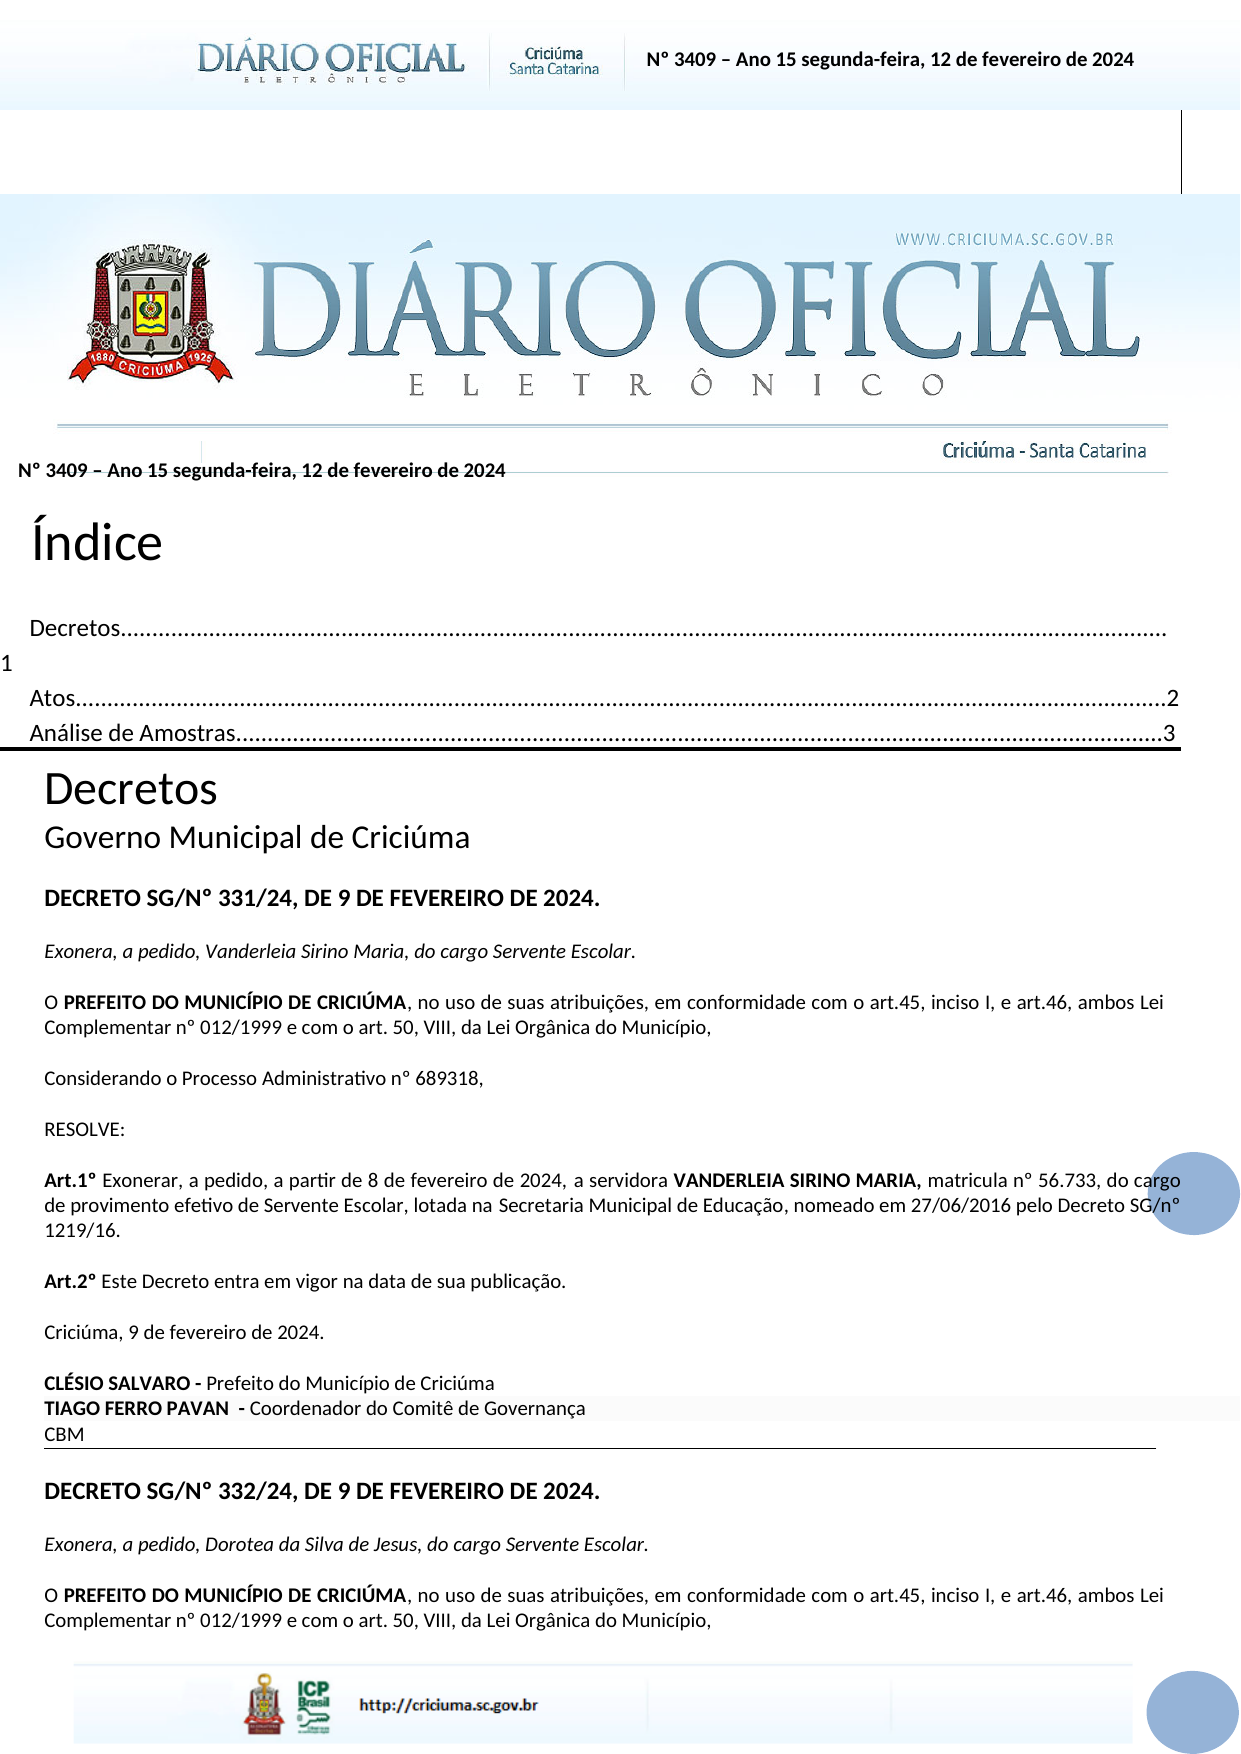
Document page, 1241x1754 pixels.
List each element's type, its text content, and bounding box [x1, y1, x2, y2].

text O PREFEITO DO MUNICÍPIO DE CRICIÚMA, no uso de suas atribuições, em conformidade com o art.45, inciso I, e art.46, ambos Lei Complementar nº 012/1999 e com o art. 50, VIII, da Lei Orgânica do Município, [44, 1582, 1167, 1633]
text Criciúma, 9 de fevereiro de 2024. [44, 1319, 1156, 1345]
text Atos.............................................................................................................................................................................2 [0, 682, 1181, 712]
text DECRETO SG/Nº 331/24, DE 9 DE FEVEREIRO DE 2024. [44, 882, 1181, 913]
text CLÉSIO SALVARO - Prefeito do Município de Criciúma [44, 1370, 1240, 1396]
text O PREFEITO DO MUNICÍPIO DE CRICIÚMA, no uso de suas atribuições, em conformidade com o art.45, inciso I, e art.46, ambos Lei Complementar nº 012/1999 e com o art. 50, VIII, da Lei Orgânica do Município, [44, 989, 1167, 1040]
text Considerando o Processo Administrativo nº 689318, [44, 1065, 1167, 1091]
text Análise de Amostras...................................................................................................................................................3 [0, 717, 1181, 747]
text Exonera, a pedido, Dorotea da Silva de Jesus, do cargo Servente Escolar. [44, 1531, 1181, 1556]
text Governo Municipal de Criciúma [44, 816, 1181, 857]
text CBM [44, 1421, 1156, 1448]
text DECRETO SG/Nº 332/24, DE 9 DE FEVEREIRO DE 2024. [44, 1475, 1181, 1506]
text Exonera, a pedido, Vanderleia Sirino Maria, do cargo Servente Escolar. [44, 938, 1181, 963]
text RESOLVE: [44, 1116, 1167, 1141]
text Decretos......................................................................................................................................................................1 [0, 612, 1181, 677]
text TIAGO FERRO PAVAN - Coordenador do Comitê de Governança [44, 1396, 1240, 1421]
text Art.2º Este Decreto entra em vigor na data de sua publicação. [44, 1268, 1181, 1294]
text Decretos [44, 757, 1181, 816]
text Art.1º Exonerar, a pedido, a partir de 8 de fevereiro de 2024, a servidora VANDERLEIA SIRINO MARIA, matricula nº 56.733, do cargo de provimento efetivo de Servente Escolar, lotada na Secretaria Municipal de Educação, nomeado em 27/06/2016 pelo Decreto SG/nº 1219/16. [44, 1167, 1181, 1243]
